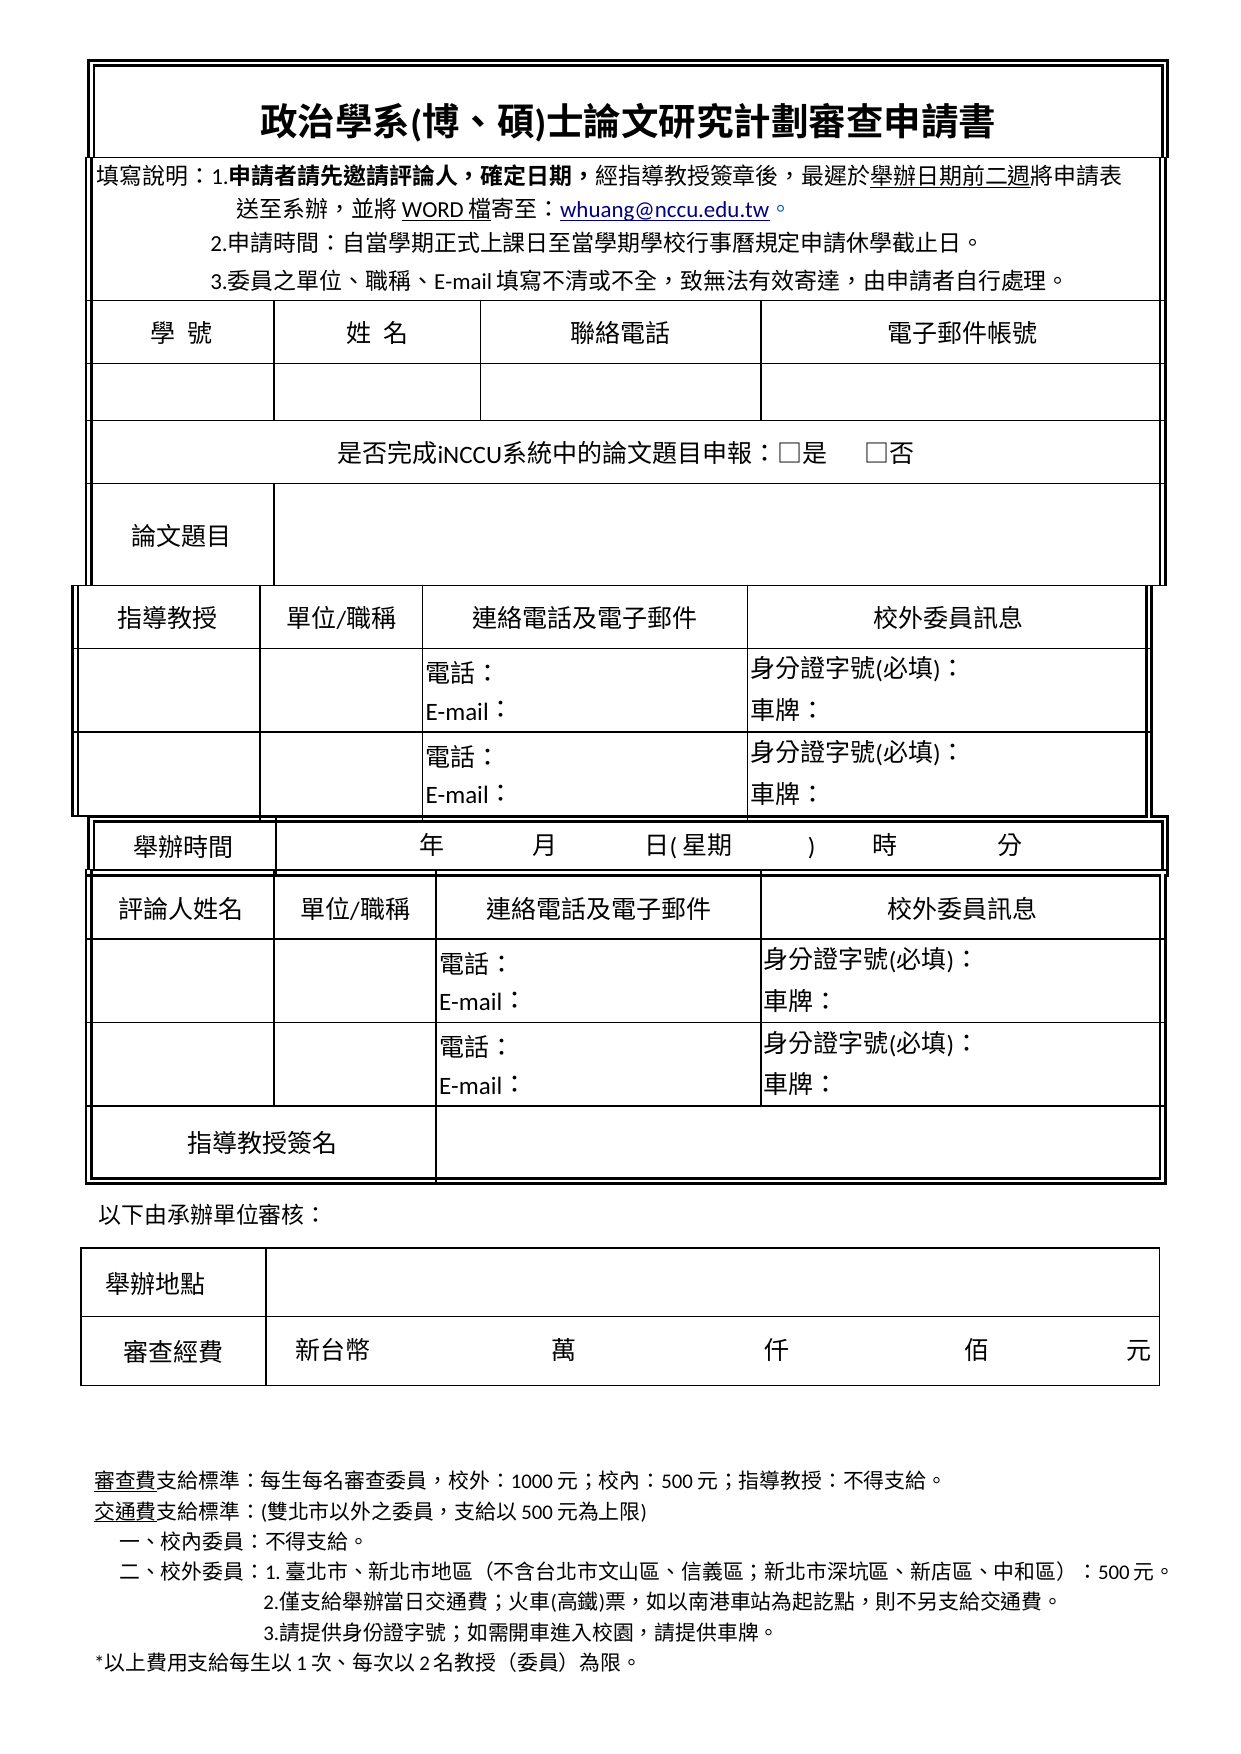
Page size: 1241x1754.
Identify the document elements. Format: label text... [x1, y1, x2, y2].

table_cell 是否完成iNCCU系統中的論文題目申報：□是 □否 [93, 421, 1159, 482]
table_cell [79, 649, 259, 731]
table_cell [261, 649, 422, 731]
table_cell [75, 817, 87, 869]
table_cell [75, 420, 85, 482]
text 以下由承辦單位審核： [18, 1197, 1193, 1230]
table_cell [79, 733, 259, 815]
table_cell 指導教授 [79, 586, 259, 647]
table_cell 新台幣 [267, 1317, 399, 1385]
table_header [75, 59, 87, 157]
table_cell [1153, 731, 1163, 815]
table_header [267, 1249, 1159, 1316]
table_cell 單位/職稱 [261, 586, 422, 647]
table_cell [275, 364, 480, 420]
table_cell 電話： E-mail： [437, 1023, 760, 1105]
table_cell 聯絡電話 [481, 301, 760, 363]
table_cell [762, 364, 1159, 420]
table_cell 萬 仟 佰 元 [399, 1317, 1159, 1385]
table_cell 論文題目 [93, 484, 273, 584]
table_cell 舉辦時間 [95, 823, 275, 869]
table_cell [93, 364, 273, 420]
table_cell [93, 940, 273, 1022]
table_header 政治學系(博、碩)士論文研究計劃審查申請書 [95, 67, 1161, 157]
table_cell [275, 484, 1159, 584]
table_cell [75, 1022, 85, 1105]
table_cell 學 號 [93, 301, 273, 363]
table_cell 身分證字號(必填)： 車牌： [762, 1023, 1159, 1105]
table_cell [1153, 648, 1163, 731]
table_header 舉辦地點 [82, 1249, 265, 1316]
table_cell [481, 364, 760, 420]
table_cell [75, 1105, 85, 1177]
table_cell 年 月 日( 星期 ) 時 分 [277, 823, 1161, 869]
table_cell [437, 1107, 1159, 1177]
table_cell 電子郵件帳號 [762, 301, 1159, 363]
table_cell 身分證字號(必填)： 車牌： [748, 733, 1145, 815]
table_cell [275, 940, 435, 1022]
table_cell 審查經費 [82, 1317, 265, 1385]
table_cell [261, 733, 422, 815]
table_cell 單位/職稱 [275, 877, 435, 938]
table_cell [75, 869, 85, 938]
table_cell 校外委員訊息 [748, 586, 1145, 647]
table_cell 身分證字號(必填)： 車牌： [748, 649, 1145, 731]
table_cell 電話： E-mail： [423, 733, 747, 815]
table_cell 評論人姓名 [93, 877, 273, 938]
table_cell 電話： E-mail： [423, 649, 747, 731]
table_cell 填寫說明：1.申請者請先邀請評論人，確定日期，經指導教授簽章後，最遲於舉辦日期前二週將申請表 送至系辦，並將WORD檔寄至：whuang@nccu.edu.tw。 2.申請時間：自當學期正式上課日至當學期學校行事曆規定申請休學截止日。 3.委員之單位、職稱、E-mail填寫不清或不全，致無法有效寄達，由申請者自行處理。 [93, 158, 1159, 300]
table_cell 連絡電話及電子郵件 [437, 877, 760, 938]
table_cell [75, 938, 85, 1022]
table_cell 姓 名 [275, 301, 480, 363]
table_cell 連絡電話及電子郵件 [423, 586, 747, 647]
table_cell [75, 483, 85, 584]
table_cell [75, 157, 85, 300]
table_cell 指導教授簽名 [93, 1107, 435, 1177]
table_cell [75, 363, 85, 420]
table_cell 校外委員訊息 [762, 871, 1163, 938]
table_cell [93, 1023, 273, 1105]
table_cell 電話： E-mail： [437, 940, 760, 1022]
table_cell [275, 1023, 435, 1105]
table_cell [75, 300, 85, 363]
table_cell 身分證字號(必填)： 車牌： [762, 940, 1159, 1022]
table_cell [1153, 586, 1163, 647]
